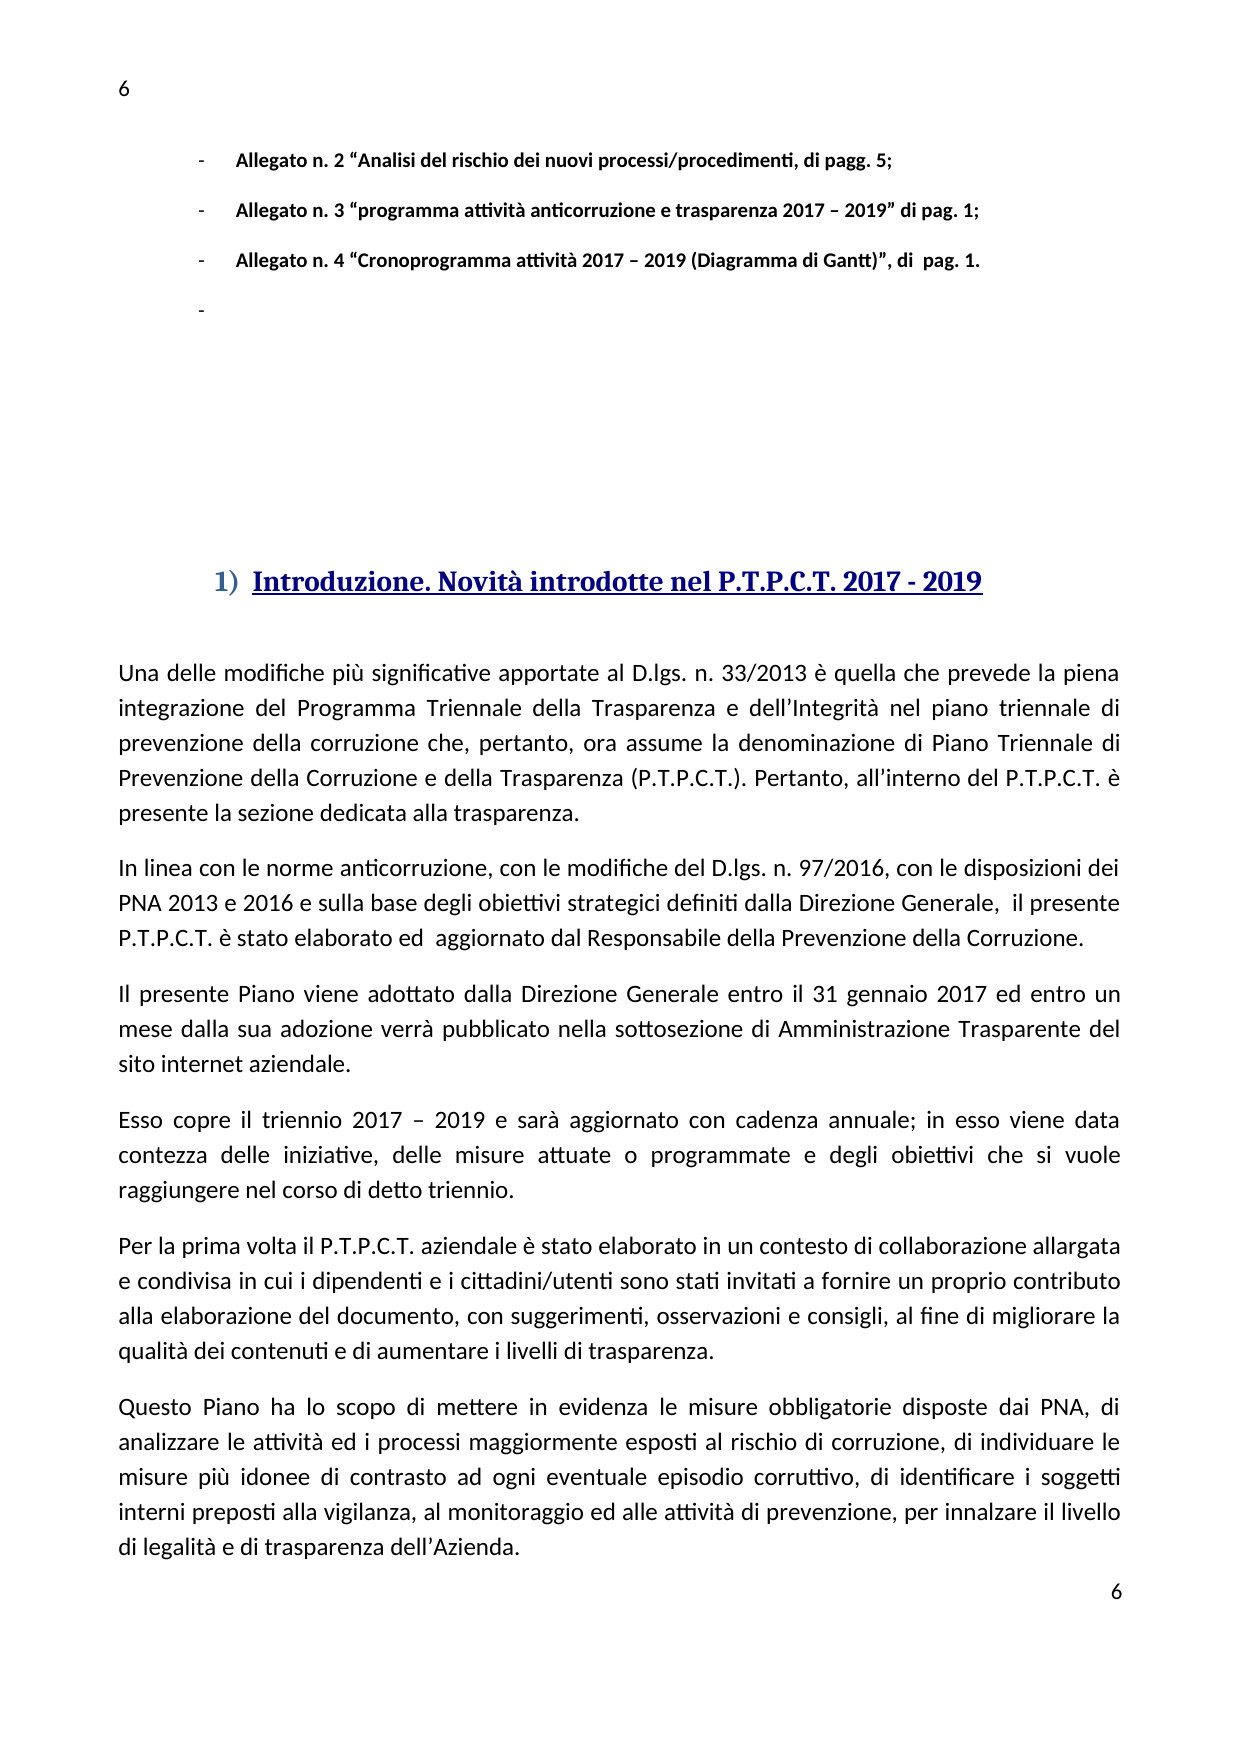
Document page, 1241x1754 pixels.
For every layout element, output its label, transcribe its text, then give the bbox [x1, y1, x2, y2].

list Allegato n. 4 “Cronoprogramma attività 2017 – 2019 (Diagramma di Gantt)”, di pag. 1. [198, 248, 1122, 273]
list Allegato n. 3 “programma attività anticorruzione e trasparenza 2017 – 2019” di pag. 1; [198, 198, 1122, 223]
list Introduzione. Novità introdotte nel P.T.P.C.T. 2017 - 2019 [215, 565, 1122, 599]
text In linea con le norme anticorruzione, con le modifiche del D.lgs. n. 97/2016, con le disposizioni dei PNA 2013 e 2016 e sulla base degli obiettivi strategici definiti dalla Direzione Generale, il presente P.T.P.C.T. è stato elaborato ed aggiornato dal Responsabile della Prevenzione della Corruzione. [118, 853, 1122, 953]
text Per la prima volta il P.T.P.C.T. aziendale è stato elaborato in un contesto di collaborazione allargata e condivisa in cui i dipendenti e i cittadini/utenti sono stati invitati a fornire un proprio contributo alla elaborazione del documento, con suggerimenti, osservazioni e consigli, al fine di migliorare la qualità dei contenuti e di aumentare i livelli di trasparenza. [118, 1230, 1122, 1366]
text Questo Piano ha lo scopo di mettere in evidenza le misure obbligatorie disposte dai PNA, di analizzare le attività ed i processi maggiormente esposti al rischio di corruzione, di individuare le misure più idonee di contrasto ad ogni eventuale episodio corruttivo, di identificare i soggetti interni preposti alla vigilanza, al monitoraggio ed alle attività di prevenzione, per innalzare il livello di legalità e di trasparenza dell’Azienda. [118, 1391, 1122, 1561]
text Esso copre il triennio 2017 – 2019 e sarà aggiornato con cadenza annuale; in esso viene data contezza delle iniziative, delle misure attuate o programmate e degli obiettivi che si vuole raggiungere nel corso di detto triennio. [118, 1104, 1122, 1205]
list Allegato n. 2 “Analisi del rischio dei nuovi processi/procedimenti, di pagg. 5; [198, 148, 1122, 173]
text Una delle modifiche più significative apportate al D.lgs. n. 33/2013 è quella che prevede la piena integrazione del Programma Triennale della Trasparenza e dell’Integrità nel piano triennale di prevenzione della corruzione che, pertanto, ora assume la denominazione di Piano Triennale di Prevenzione della Corruzione e della Trasparenza (P.T.P.C.T.). Pertanto, all’interno del P.T.P.C.T. è presente la sezione dedicata alla trasparenza. [118, 657, 1122, 827]
text Il presente Piano viene adottato dalla Direzione Generale entro il 31 gennaio 2017 ed entro un mese dalla sua adozione verrà pubblicato nella sottosezione di Amministrazione Trasparente del sito internet aziendale. [118, 978, 1122, 1079]
